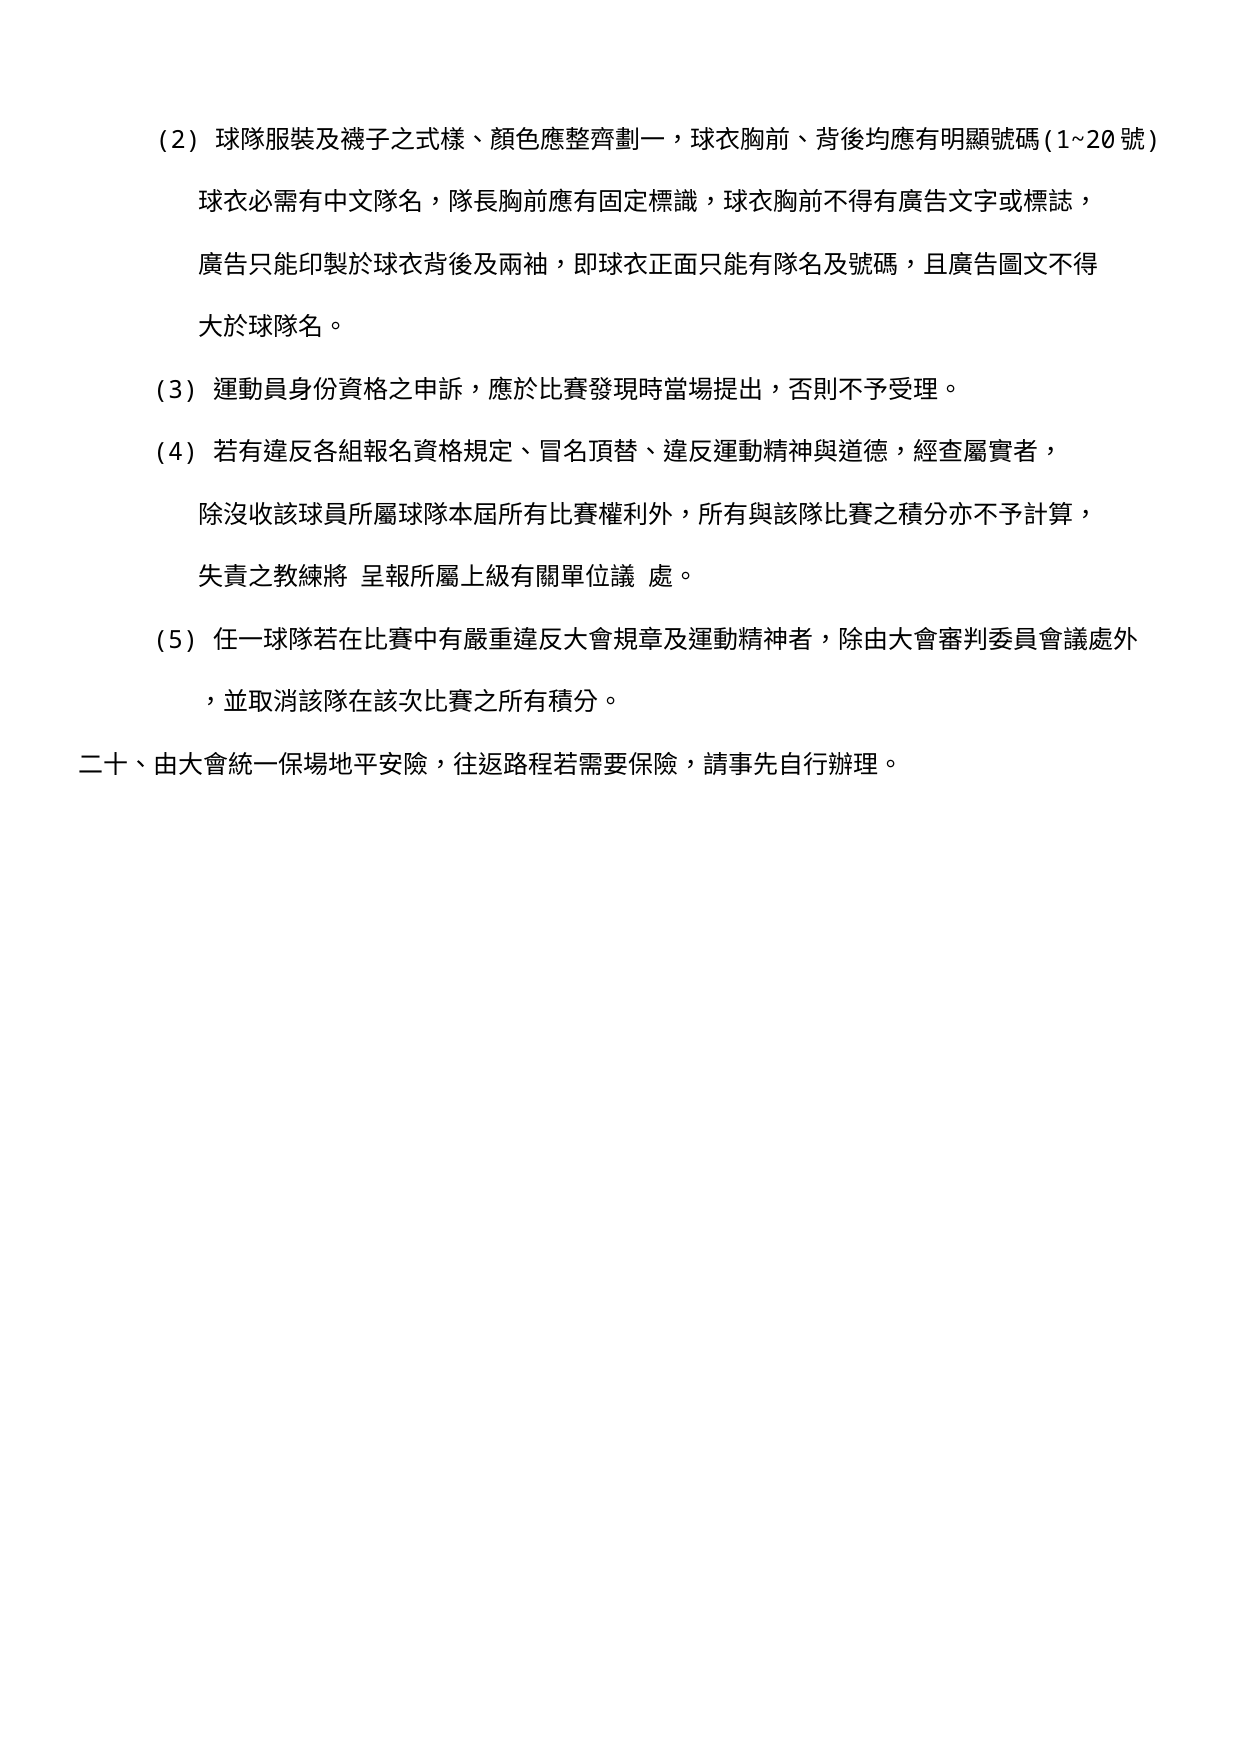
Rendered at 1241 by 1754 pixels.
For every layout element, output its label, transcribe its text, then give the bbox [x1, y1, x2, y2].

table_cell 大於球隊名。 [75, 283, 481, 346]
table_cell [636, 283, 741, 346]
table_cell 二十、由大會統一保場地平安險，往返路程若需要保險，請事先自行辦理。 [75, 721, 1240, 783]
table_cell 除沒收該球員所屬球隊本屆所有比賽權利外，所有與該隊比賽之積分亦不予計算， [75, 471, 1240, 533]
table_cell (2) 球隊服裝及襪子之式樣、顏色應整齊劃一，球衣胸前、背後均應有明顯號碼(1~20號) [75, 96, 1240, 158]
table_cell 廣告只能印製於球衣背後及兩袖，即球衣正面只能有隊名及號碼，且廣告圖文不得 [75, 221, 1240, 283]
table_cell [1153, 346, 1240, 408]
table_cell [741, 658, 866, 721]
table_cell [481, 283, 636, 346]
table_cell (4) 若有違反各組報名資格規定、冒名頂替、違反運動精神與道德，經查屬實者， [75, 408, 1240, 471]
table_cell [866, 658, 1153, 721]
table_cell 球衣必需有中文隊名，隊長胸前應有固定標識，球衣胸前不得有廣告文字或標誌， [75, 158, 1240, 221]
table_cell [1153, 658, 1240, 721]
table_cell [1153, 283, 1240, 346]
table_cell [866, 533, 1153, 596]
table_cell [866, 283, 1153, 346]
table_cell 失責之教練將 呈報所屬上級有關單位議 處。 [75, 533, 866, 596]
table_cell (3) 運動員身份資格之申訴，應於比賽發現時當場提出，否則不予受理。 [75, 346, 1153, 408]
table_cell [1153, 533, 1240, 596]
table_cell [741, 283, 866, 346]
table_cell ，並取消該隊在該次比賽之所有積分。 [75, 658, 741, 721]
table_cell (5) 任一球隊若在比賽中有嚴重違反大會規章及運動精神者，除由大會審判委員會議處外 [75, 596, 1240, 658]
